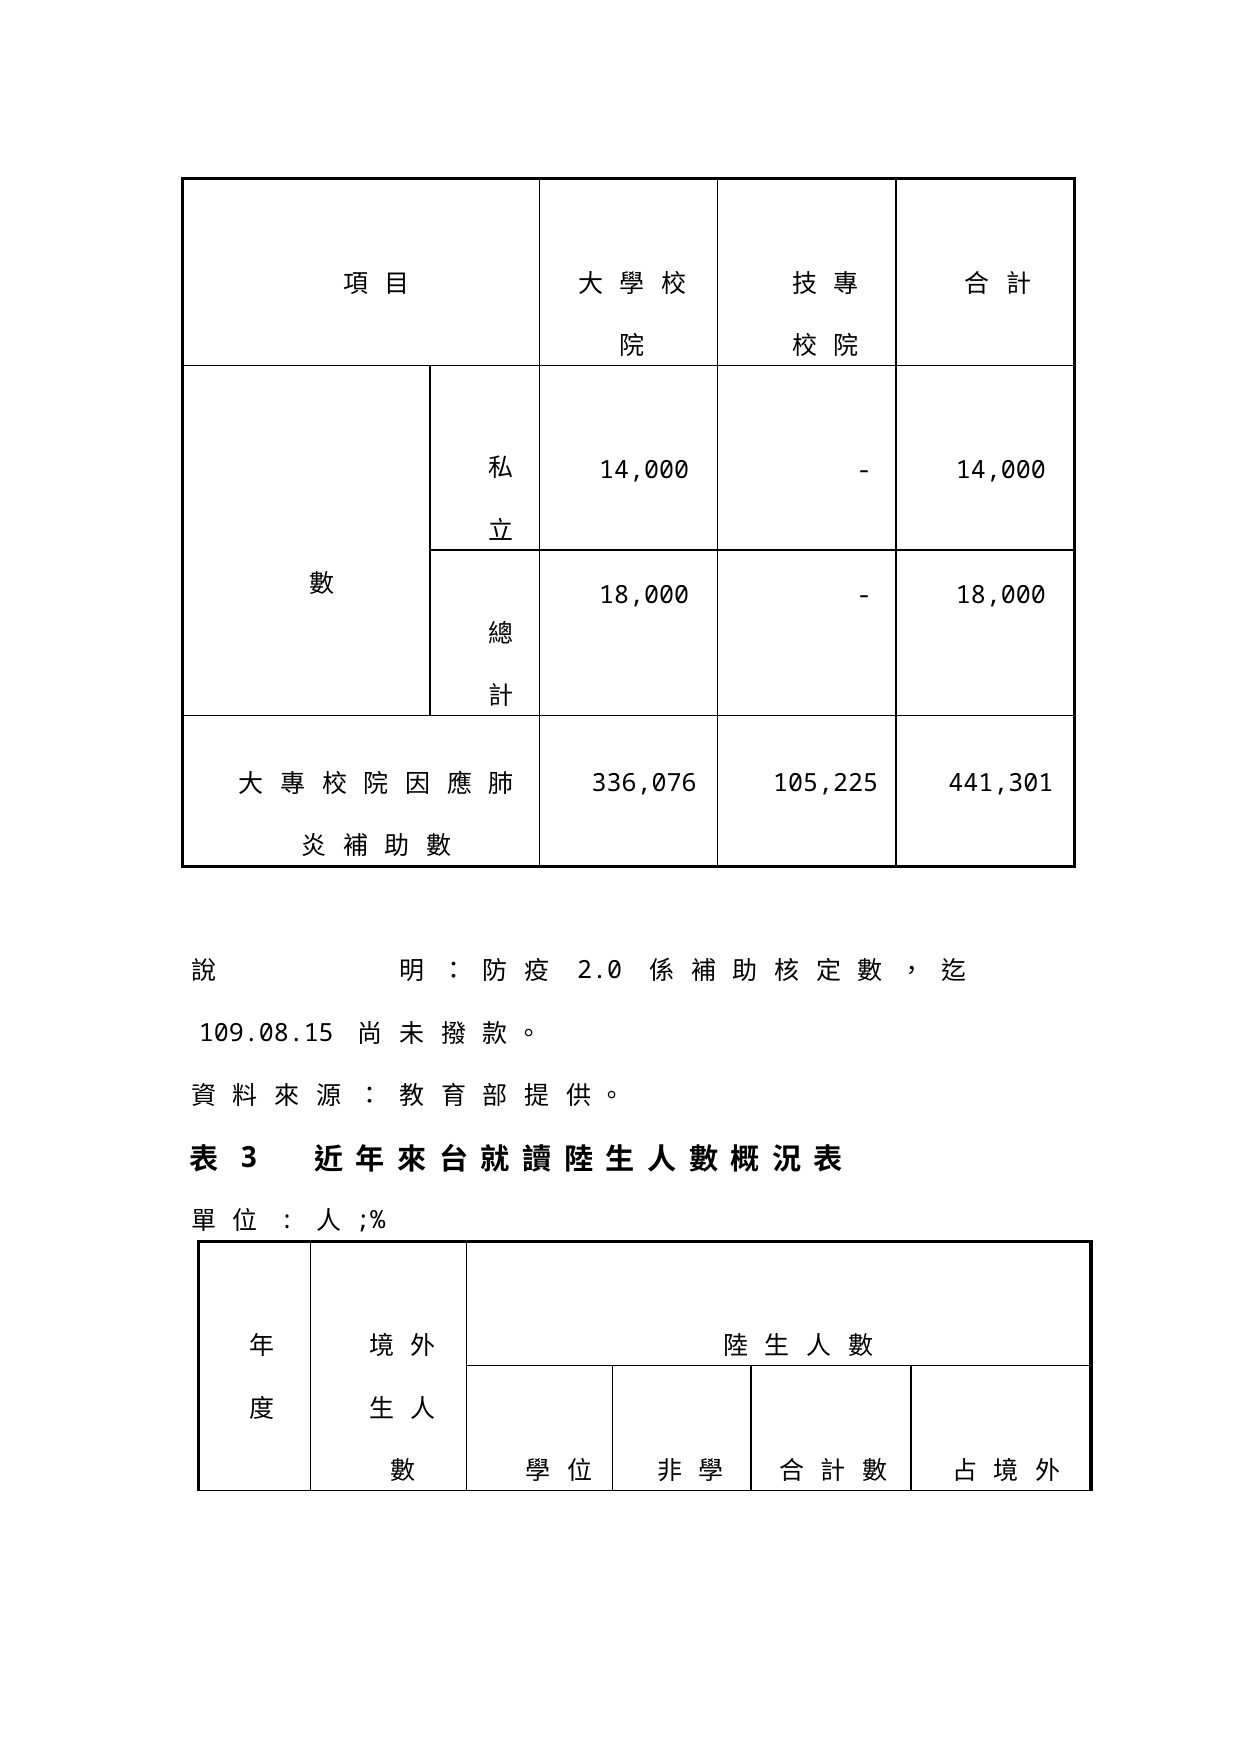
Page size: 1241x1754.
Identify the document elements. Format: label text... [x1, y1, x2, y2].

table_header 合計 [897, 180, 1073, 365]
table_header 項目 [184, 180, 539, 365]
table_cell 14,000 [540, 366, 717, 549]
text 表3 近年來台就讀陸生人數概況表 單位:人;% [183, 1115, 1058, 1240]
table_cell 非學 [613, 1366, 750, 1490]
table_cell - [718, 551, 895, 715]
table_header 技專校院 [718, 180, 895, 365]
text 說 明：防疫2.0係補助核定數，迄109.08.15尚未撥款。 [183, 927, 1058, 1052]
table_cell 336,076 [540, 716, 717, 865]
table_header 大學校院 [540, 180, 717, 365]
text 資料來源：教育部提供。 [183, 1052, 1058, 1115]
table_cell 學位 [467, 1366, 612, 1490]
table_cell 105,225 [718, 716, 895, 865]
table_cell 私立 [431, 366, 539, 549]
table_header 陸生人數 [467, 1243, 1089, 1365]
table_cell 14,000 [897, 366, 1073, 549]
table_cell 總計 [431, 551, 539, 715]
table_cell 441,301 [897, 716, 1073, 865]
table_cell 占境外 [912, 1366, 1089, 1490]
table_cell 合計數 [752, 1366, 910, 1490]
table_header 境外生人數 [311, 1243, 466, 1490]
table_cell 18,000 [540, 551, 717, 715]
table_cell 數 [184, 366, 429, 715]
table_cell 大專校院因應肺炎補助數 [184, 716, 539, 865]
table_header 年度 [200, 1243, 310, 1490]
table_cell - [718, 366, 895, 549]
table_cell 18,000 [897, 551, 1073, 715]
